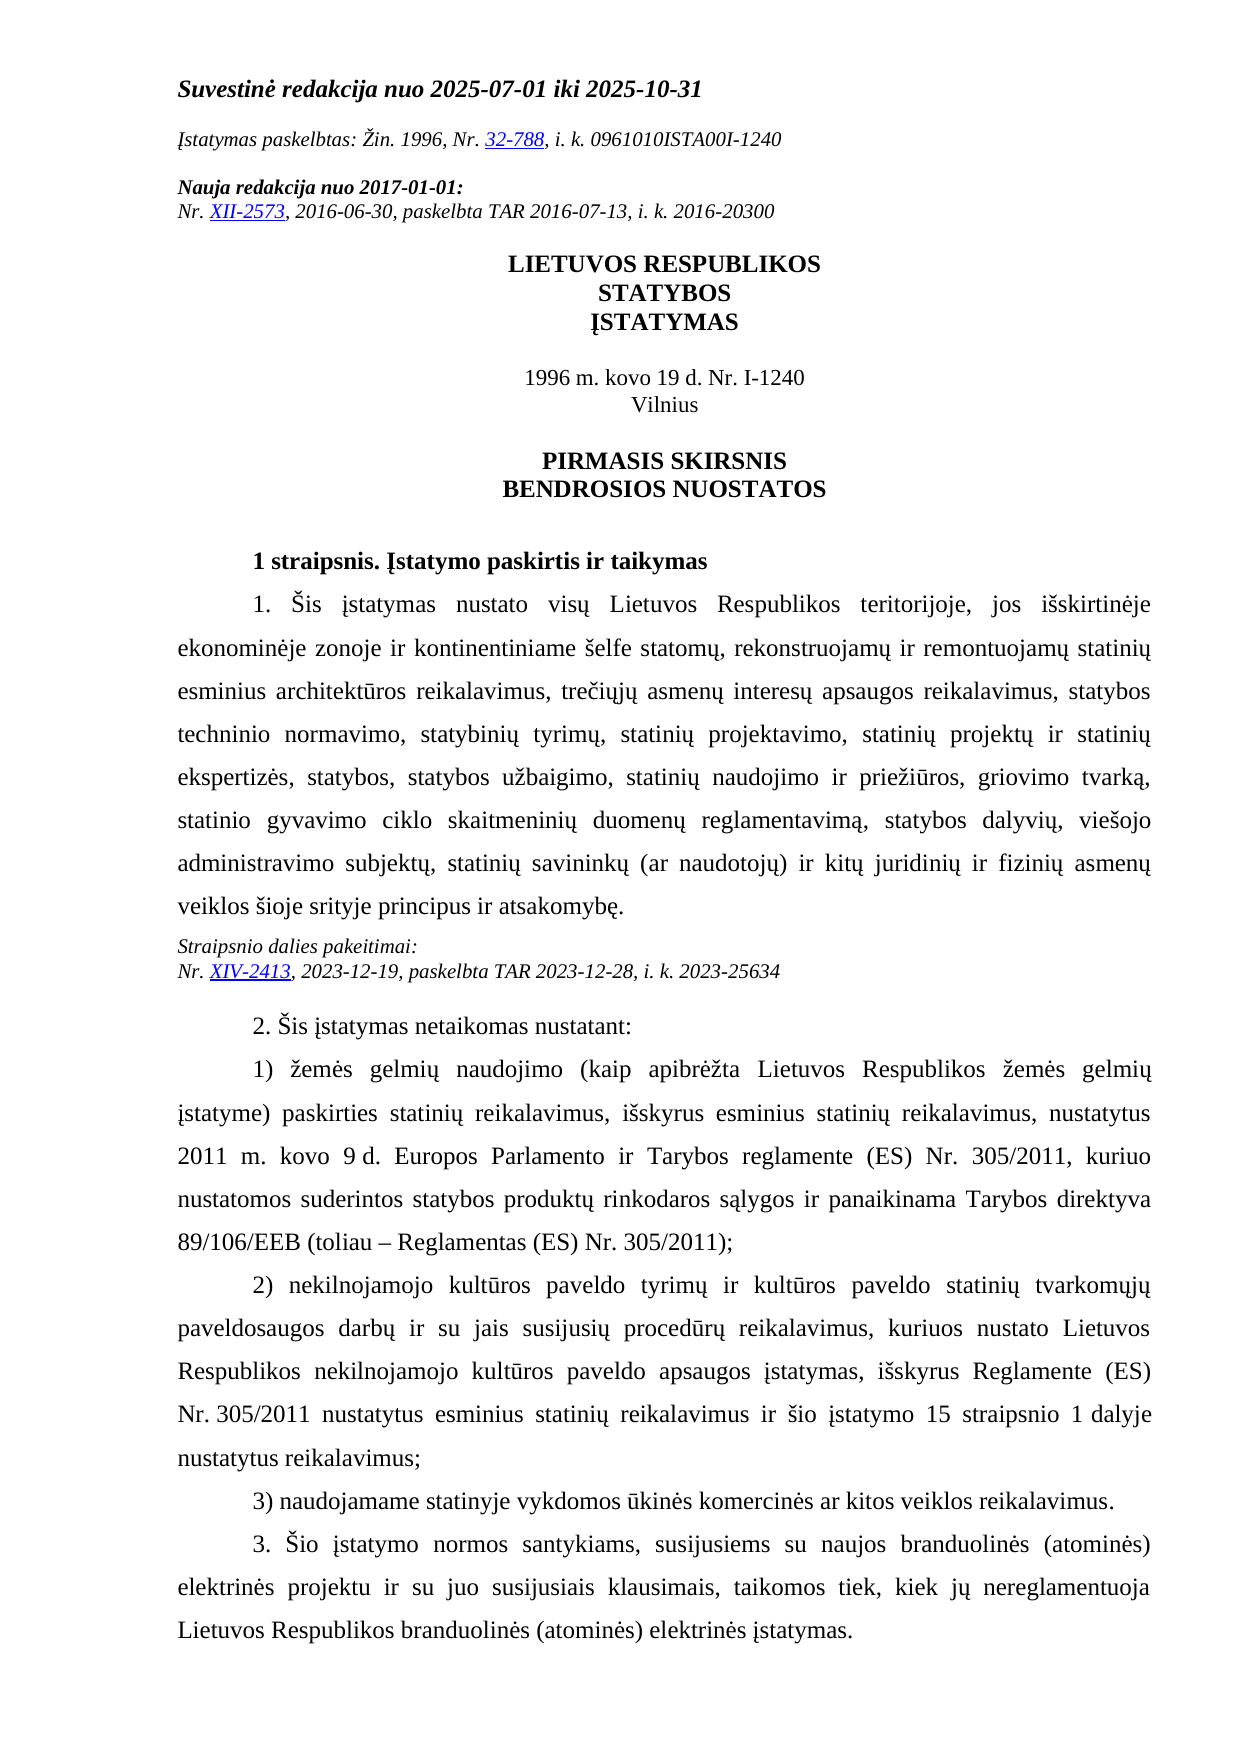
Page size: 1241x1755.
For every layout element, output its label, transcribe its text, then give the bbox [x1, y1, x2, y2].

text 3. Šio įstatymo normos santykiams, susijusiems su naujos branduolinės (atominės) elektrinės projektu ir su juo susijusiais klausimais, taikomos tiek, kiek jų nereglamentuoja Lietuvos Respublikos branduolinės (atominės) elektrinės įstatymas. [177, 1529, 1152, 1644]
text Įstatymas paskelbtas: Žin. 1996, Nr. 32-788, i. k. 0961010ISTA00I-1240 [177, 127, 1152, 151]
text Nr. XIV-2413, 2023-12-19, paskelbta TAR 2023-12-28, i. k. 2023-25634 [177, 958, 1152, 983]
text LIETUVOS RESPUBLIKOS STATYBOS ĮSTATYMAS [177, 249, 1152, 336]
text PIRMASIS SKIRSNIS [177, 446, 1152, 474]
text 1) žemės gelmių naudojimo (kaip apibrėžta Lietuvos Respublikos žemės gelmių įstatyme) paskirties statinių reikalavimus, išskyrus esminius statinių reikalavimus, nustatytus 2011 m. kovo 9 d. Europos Parlamento ir Tarybos reglamente (ES) Nr. 305/2011, kuriuo nustatomos suderintos statybos produktų rinkodaros sąlygos ir panaikinama Tarybos direktyva 89/106/EEB (toliau – Reglamentas (ES) Nr. 305/2011); [177, 1054, 1152, 1256]
text 1 straipsnis. Įstatymo paskirtis ir taikymas [177, 546, 1152, 575]
text 2) nekilnojamojo kultūros paveldo tyrimų ir kultūros paveldo statinių tvarkomųjų paveldosaugos darbų ir su jais susijusių procedūrų reikalavimus, kuriuos nustato Lietuvos Respublikos nekilnojamojo kultūros paveldo apsaugos įstatymas, išskyrus Reglamente (ES) Nr. 305/2011 nustatytus esminius statinių reikalavimus ir šio įstatymo 15 straipsnio 1 dalyje nustatytus reikalavimus; [177, 1270, 1152, 1471]
text BENDROSIOS NUOSTATOS [177, 474, 1152, 503]
text 1. Šis įstatymas nustato visų Lietuvos Respublikos teritorijoje, jos išskirtinėje ekonominėje zonoje ir kontinentiniame šelfe statomų, rekonstruojamų ir remontuojamų statinių esminius architektūros reikalavimus, trečiųjų asmenų interesų apsaugos reikalavimus, statybos techninio normavimo, statybinių tyrimų, statinių projektavimo, statinių projektų ir statinių ekspertizės, statybos, statybos užbaigimo, statinių naudojimo ir priežiūros, griovimo tvarką, statinio gyvavimo ciklo skaitmeninių duomenų reglamentavimą, statybos dalyvių, viešojo administravimo subjektų, statinių savininkų (ar naudotojų) ir kitų juridinių ir fizinių asmenų veiklos šioje srityje principus ir atsakomybę. [177, 589, 1152, 920]
text 2. Šis įstatymas netaikomas nustatant: [177, 1011, 1152, 1040]
text Nauja redakcija nuo 2017-01-01: [177, 175, 1152, 199]
text Vilnius [177, 391, 1152, 417]
text Straipsnio dalies pakeitimai: [177, 934, 1152, 958]
text 3) naudojamame statinyje vykdomos ūkinės komercinės ar kitos veiklos reikalavimus. [177, 1486, 1152, 1514]
text Suvestinė redakcija nuo 2025-07-01 iki 2025-10-31 [177, 74, 1152, 103]
text Nr. XII-2573, 2016-06-30, paskelbta TAR 2016-07-13, i. k. 2016-20300 [177, 199, 1152, 223]
text 1996 m. kovo 19 d. Nr. I-1240 [177, 364, 1152, 391]
